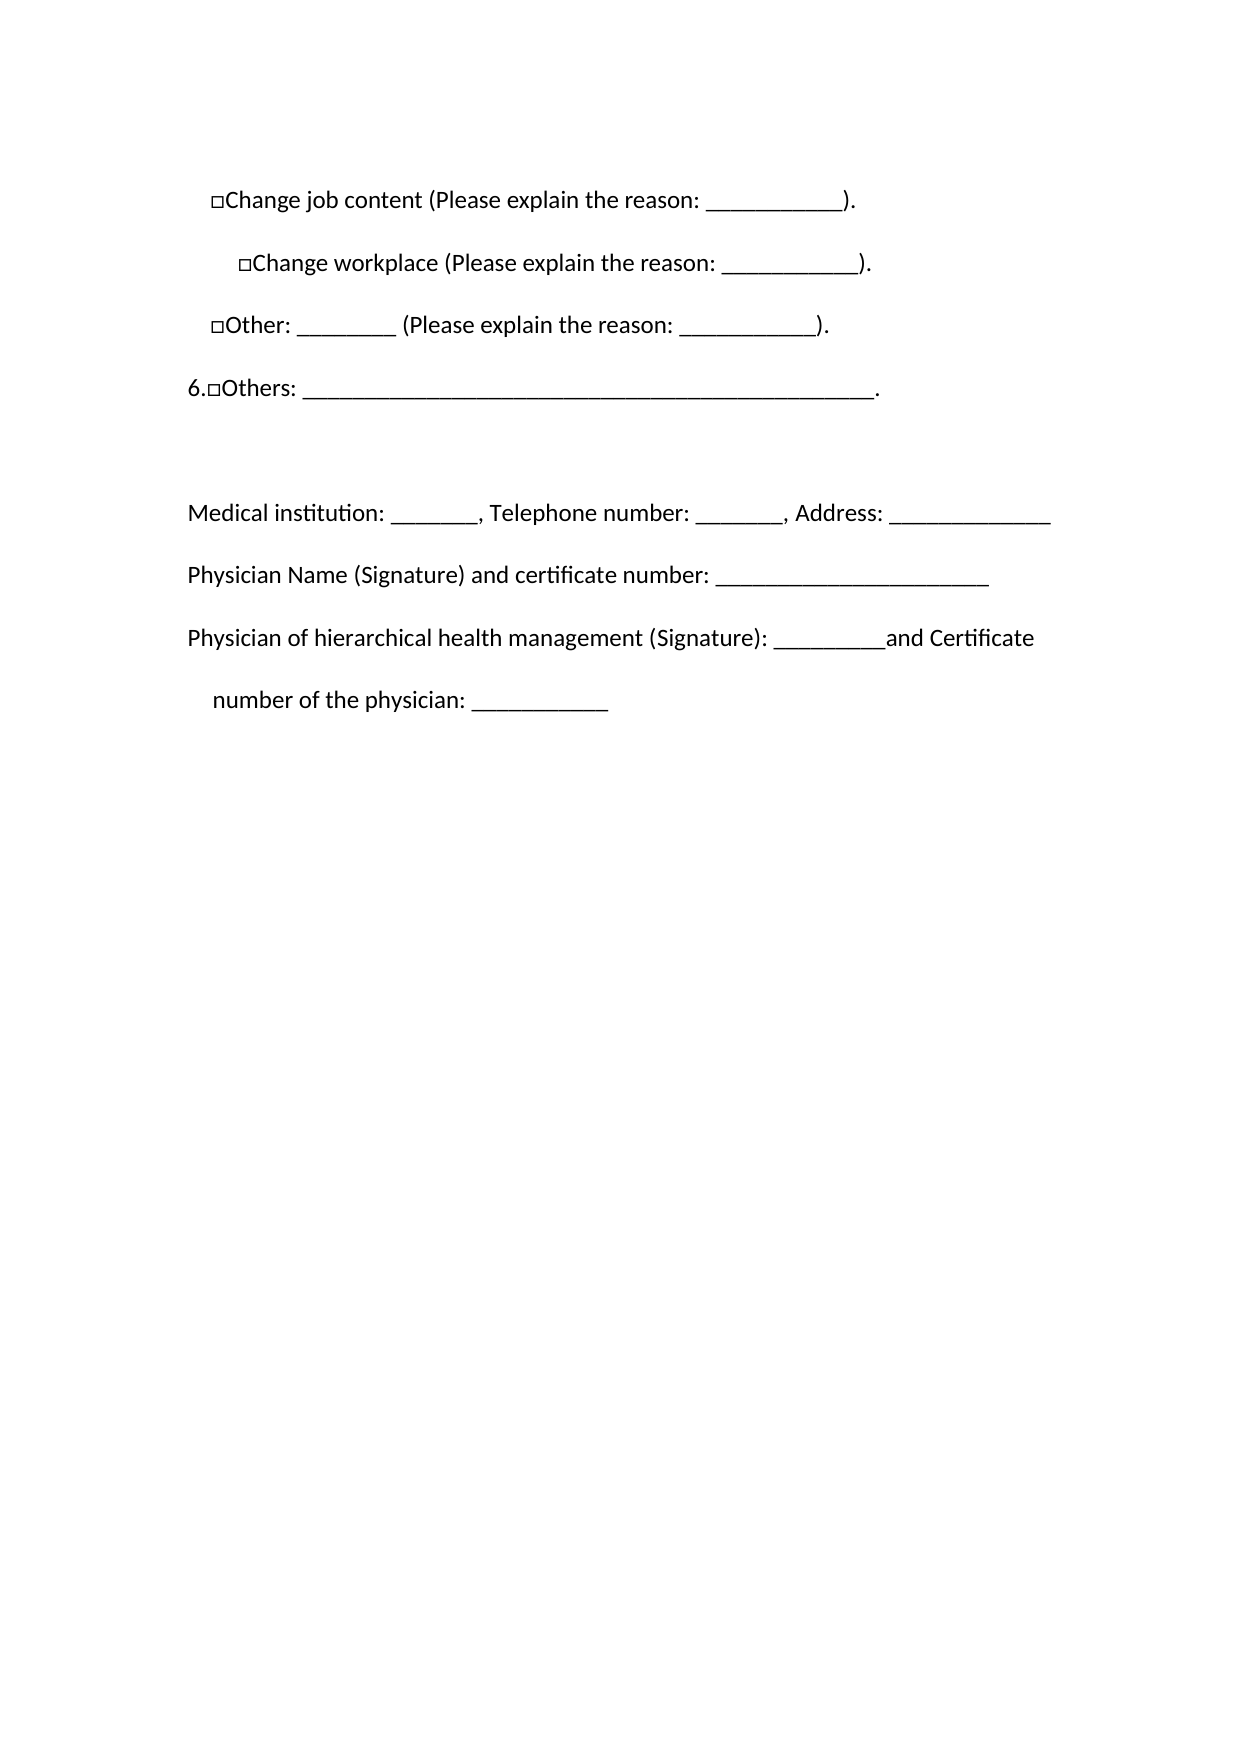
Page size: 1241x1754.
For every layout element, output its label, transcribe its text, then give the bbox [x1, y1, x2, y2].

text 6.□Others: ______________________________________________. [187, 346, 1053, 408]
text □Change workplace (Please explain the reason: ___________). [187, 221, 1053, 283]
text □Other: ________ (Please explain the reason: ___________). [187, 283, 1053, 346]
text Physician Name (Signature) and certificate number: ______________________ [187, 533, 1053, 596]
text □Change job content (Please explain the reason: ___________). [187, 158, 1053, 221]
text Medical institution: _______, Telephone number: _______, Address: _____________ [187, 471, 1053, 533]
text Physician of hierarchical health management (Signature): _________and Certificate number of the physician: ___________ [187, 596, 1053, 721]
